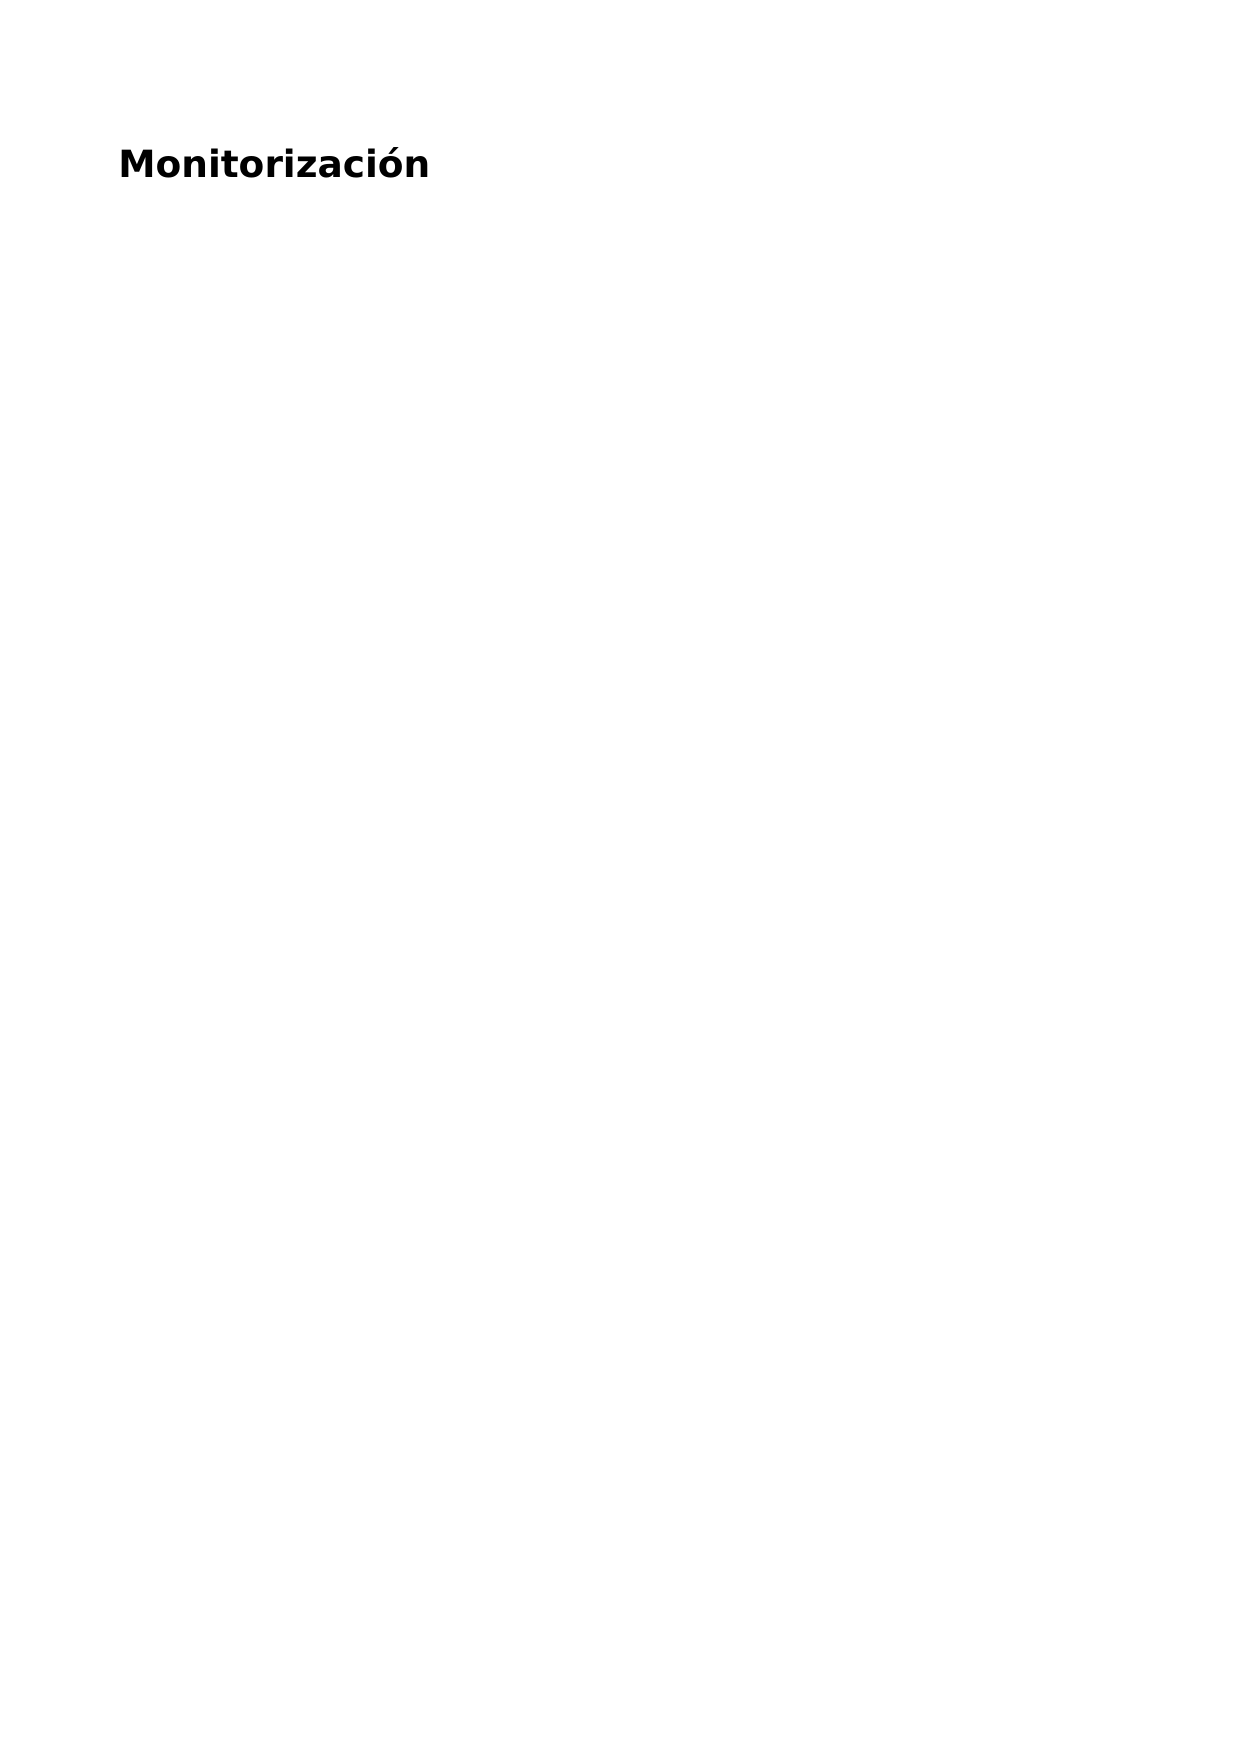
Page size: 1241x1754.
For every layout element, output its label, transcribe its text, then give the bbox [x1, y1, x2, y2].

subtitle Monitorización [118, 143, 1122, 187]
